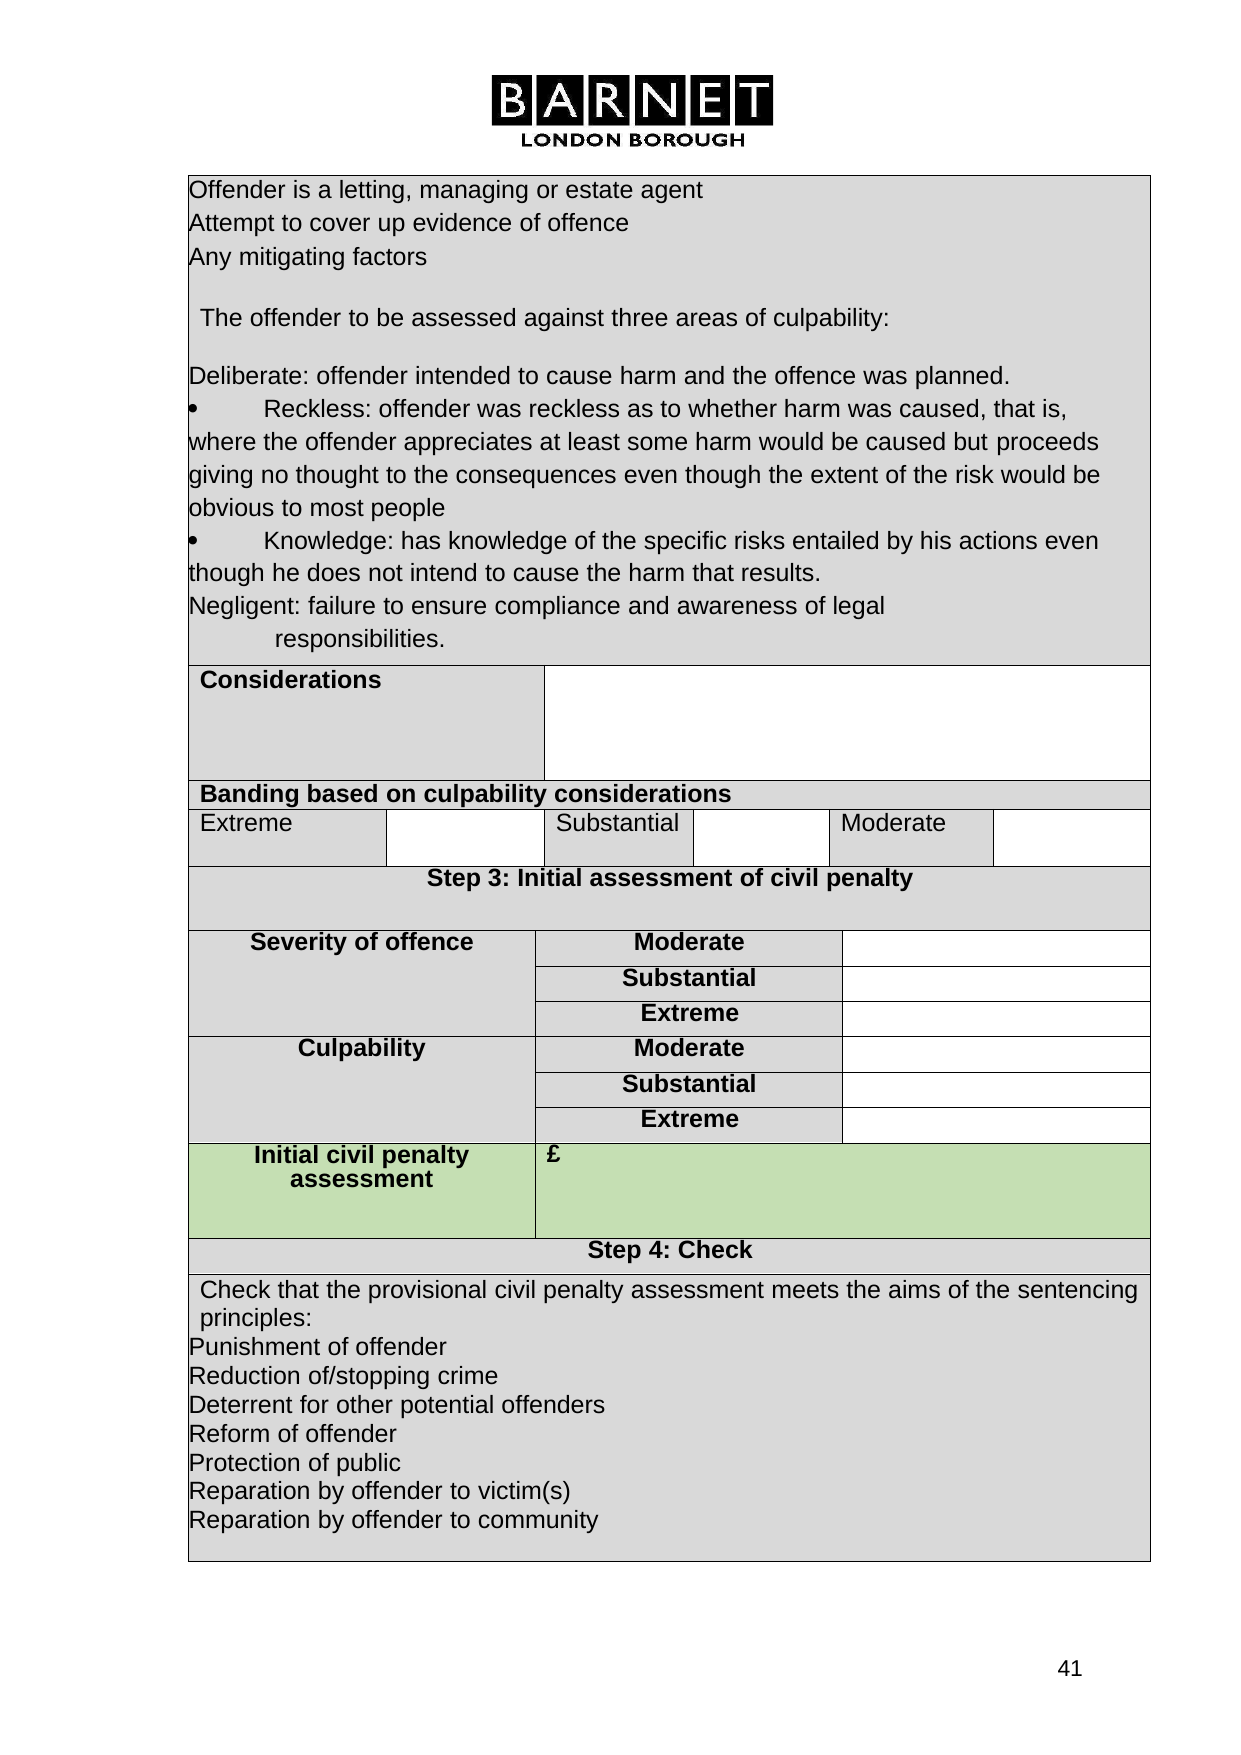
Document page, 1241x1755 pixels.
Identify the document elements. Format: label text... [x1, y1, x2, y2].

table_cell Extreme [536, 1108, 842, 1142]
table_cell [843, 1037, 1150, 1072]
table_header Offender is a letting, managing or estate agent Attempt to cover up evidence of offence Any mitigating factors The offender to be assessed against three areas of culpability: Deliberate: offender intended to cause harm and the offence was planned. Reckless: offender was reckless as to whether harm was caused, that is, where the offender appreciates at least some harm would be caused but proceeds giving no thought to the consequences even though the extent of the risk would be obvious to most people Knowledge: has knowledge of the specific risks entailed by his actions even though he does not intend to cause the harm that results. Negligent: failure to ensure compliance and awareness of legal responsibilities. [189, 176, 1150, 665]
table_cell Check that the provisional civil penalty assessment meets the aims of the sentencing principles: Punishment of offender Reduction of/stopping crime Deterrent for other potential offenders Reform of offender Protection of public Reparation by offender to victim(s) Reparation by offender to community [189, 1275, 1150, 1561]
table_cell [694, 810, 829, 866]
table_cell [843, 1108, 1150, 1142]
table_cell Culpability [189, 1037, 535, 1142]
table_cell [843, 967, 1150, 1001]
table_cell Initial civil penalty assessment [189, 1144, 535, 1238]
table_cell [387, 810, 544, 866]
table_cell Substantial [536, 1073, 842, 1107]
table_cell £ [536, 1144, 1150, 1238]
table_cell [545, 666, 1150, 780]
table_cell [843, 1002, 1150, 1036]
table_cell Severity of offence [189, 931, 535, 1036]
table_cell [843, 931, 1150, 966]
table_cell Moderate [830, 810, 993, 866]
table_cell Banding based on culpability considerations [189, 781, 1150, 809]
table_cell Step 4: Check [189, 1239, 1150, 1273]
table_cell Moderate [536, 1037, 842, 1072]
table_cell Substantial [545, 810, 693, 866]
table_cell Moderate [536, 931, 842, 966]
table_cell Extreme [536, 1002, 842, 1036]
table_cell Extreme [189, 810, 386, 866]
table_cell Considerations [189, 666, 544, 780]
table_cell [843, 1073, 1150, 1107]
table_cell Step 3: Initial assessment of civil penalty [189, 867, 1150, 930]
table_cell Substantial [536, 967, 842, 1001]
table_cell [994, 810, 1150, 866]
